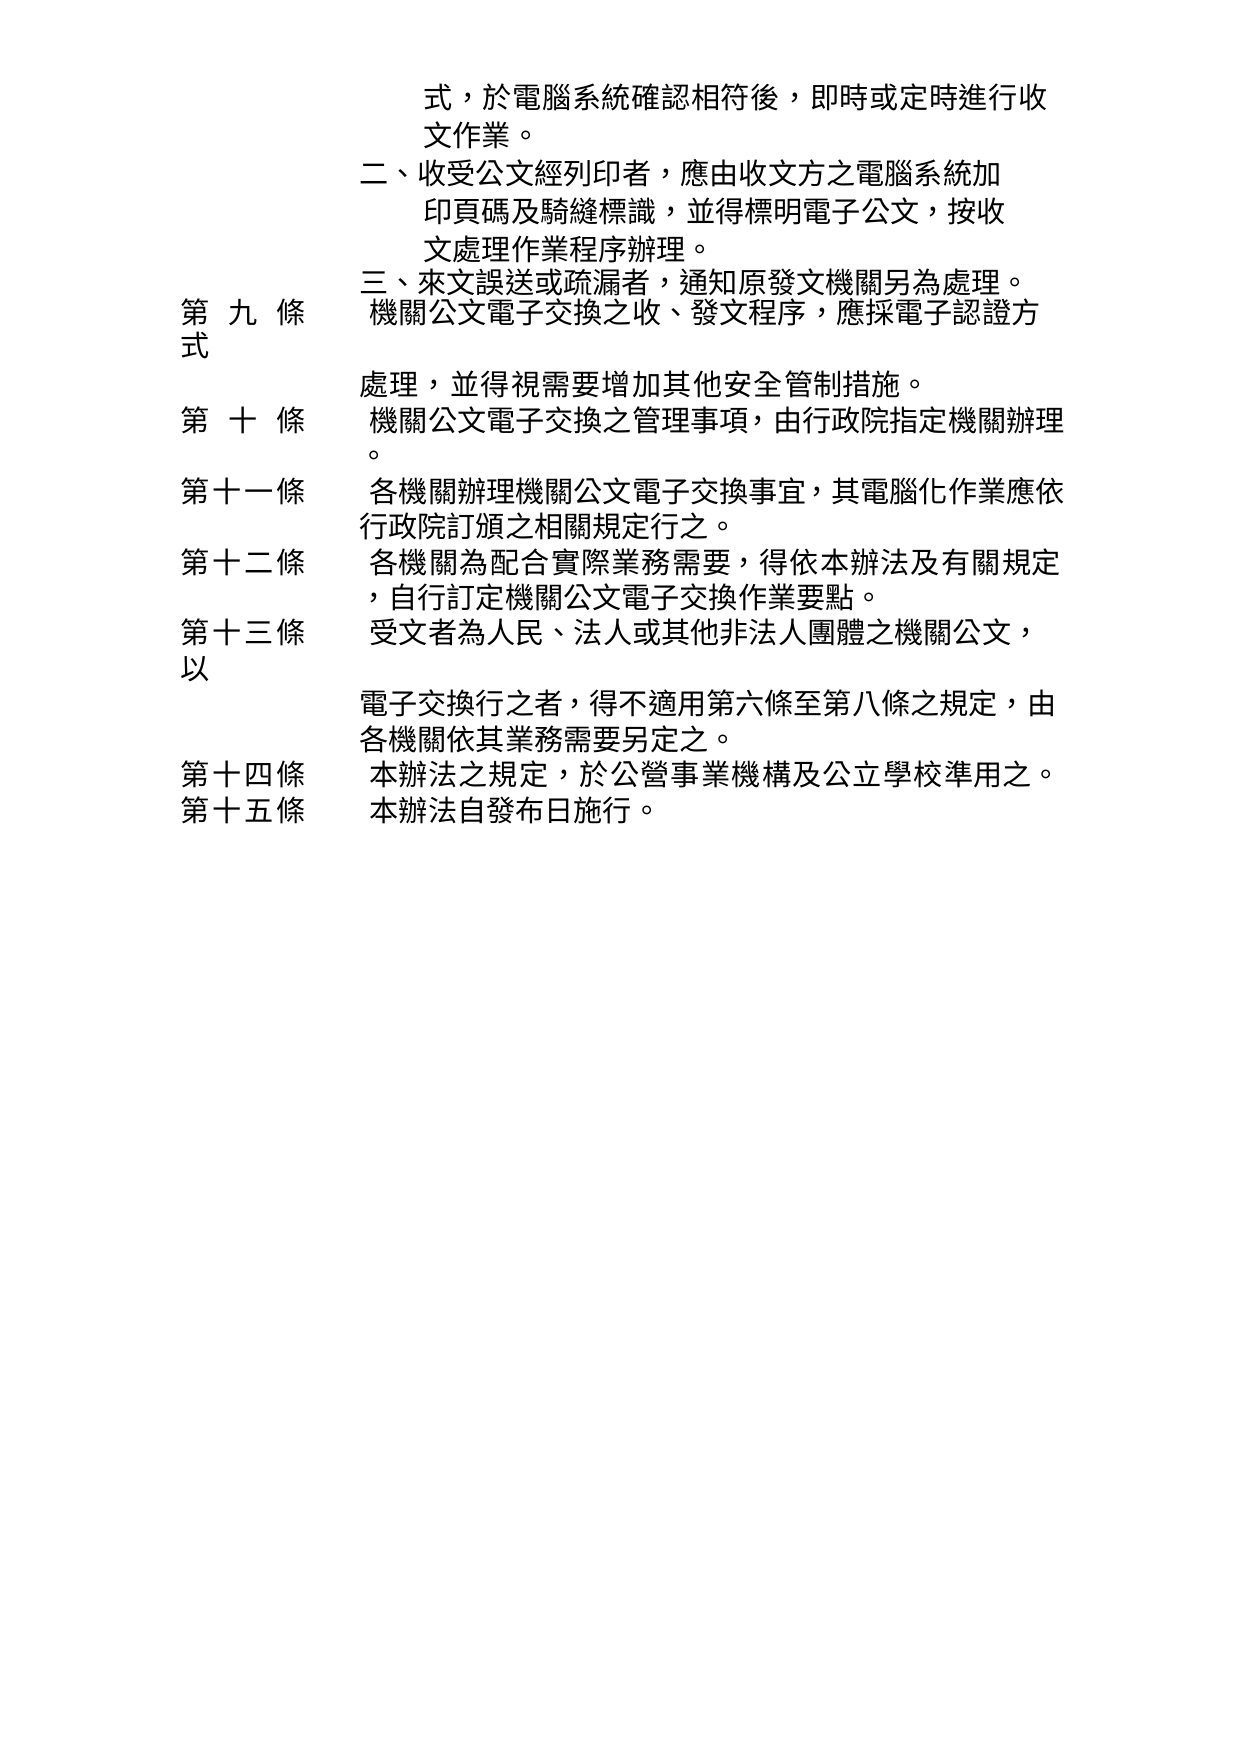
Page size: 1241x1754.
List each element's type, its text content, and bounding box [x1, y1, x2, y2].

text 第十三條 受文者為人民、法人或其他非法人團體之機關公文，以 [180, 614, 1067, 685]
text 第十四條 本辦法之規定，於公營事業機構及公立學校準用之。 [180, 756, 1067, 791]
text 各機關依其業務需要另定之。 [359, 720, 1067, 756]
text 二、收受公文經列印者，應由收文方之電腦系統加 [359, 154, 1067, 190]
text 。 [359, 437, 1067, 472]
text 三、來文誤送或疏漏者，通知原發文機關另為處理。 第 九 條 機關公文電子交換之收、發文程序，應採電子認證方式 [180, 268, 1058, 365]
text 第十五條 本辦法自發布日施行。 [180, 791, 1067, 826]
text 第十二條 各機關為配合實際業務需要，得依本辦法及有關規定 [180, 543, 1067, 578]
text 式，於電腦系統確認相符後，即時或定時進行收 文作業。 [423, 78, 1058, 154]
text 第 十 條 機關公文電子交換之管理事項，由行政院指定機關辦理 [180, 401, 1067, 437]
text 電子交換行之者，得不適用第六條至第八條之規定，由 [359, 685, 1067, 720]
text 行政院訂頒之相關規定行之。 [359, 508, 1067, 543]
text 第十一條 各機關辦理機關公文電子交換事宜，其電腦化作業應依 [180, 472, 1067, 508]
text 處理，並得視需要增加其他安全管制措施。 [359, 365, 1067, 401]
text 印頁碼及騎縫標識，並得標明電子公文，按收 文處理作業程序辦理。 [423, 192, 1012, 268]
text ，自行訂定機關公文電子交換作業要點。 [359, 578, 1067, 614]
